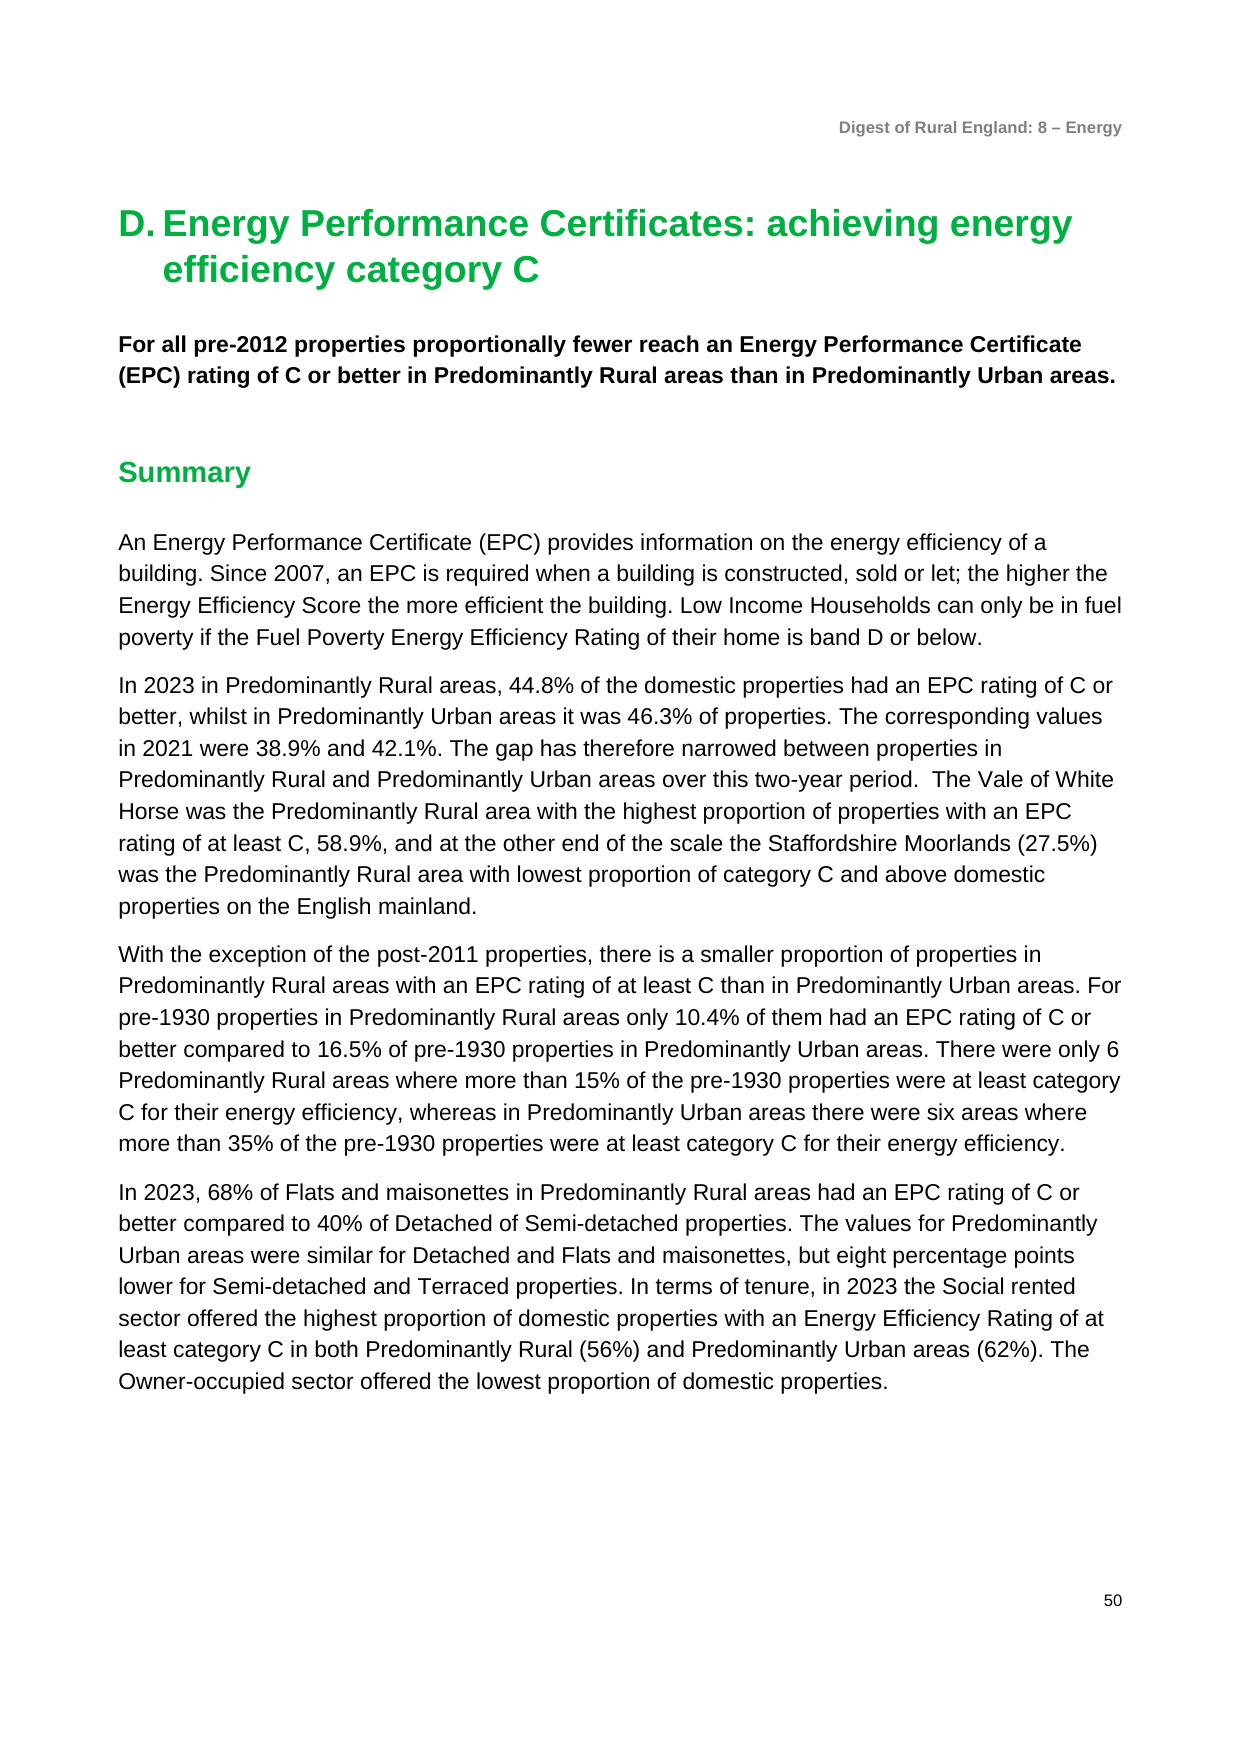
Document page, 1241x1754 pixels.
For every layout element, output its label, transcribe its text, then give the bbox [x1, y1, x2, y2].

text In 2023 in Predominantly Rural areas, 44.8% of the domestic properties had an EPC rating of C or better, whilst in Predominantly Urban areas it was 46.3% of properties. The corresponding values in 2021 were 38.9% and 42.1%. The gap has therefore narrowed between properties in Predominantly Rural and Predominantly Urban areas over this two-year period. The Vale of White Horse was the Predominantly Rural area with the highest proportion of properties with an EPC rating of at least C, 58.9%, and at the other end of the scale the Staffordshire Moorlands (27.5%) was the Predominantly Rural area with lowest proportion of category C and above domestic properties on the English mainland. [118, 672, 1122, 919]
text In 2023, 68% of Flats and maisonettes in Predominantly Rural areas had an EPC rating of C or better compared to 40% of Detached of Semi-detached properties. The values for Predominantly Urban areas were similar for Detached and Flats and maisonettes, but eight percentage points lower for Semi-detached and Terraced properties. In terms of tenure, in 2023 the Social rented sector offered the highest proportion of domestic properties with an Energy Efficiency Rating of at least category C in both Predominantly Rural (56%) and Predominantly Urban areas (62%). The Owner-occupied sector offered the lowest proportion of domestic properties. [118, 1178, 1122, 1394]
text For all pre-2012 properties proportionally fewer reach an Energy Performance Certificate (EPC) rating of C or better in Predominantly Rural areas than in Predominantly Urban areas. [118, 331, 1122, 389]
subtitle Summary [118, 455, 1122, 489]
subtitle Energy Performance Certificates: achieving energy efficiency category C [118, 201, 1122, 290]
text An Energy Performance Certificate (EPC) provides information on the energy efficiency of a building. Since 2007, an EPC is required when a building is constructed, sold or let; the higher the Energy Efficiency Score the more efficient the building. Low Income Households can only be in fuel poverty if the Fuel Poverty Energy Efficiency Rating of their home is band D or below. [118, 529, 1122, 650]
text With the exception of the post-2011 properties, there is a smaller proportion of properties in Predominantly Rural areas with an EPC rating of at least C than in Predominantly Urban areas. For pre-1930 properties in Predominantly Rural areas only 10.4% of them had an EPC rating of C or better compared to 16.5% of pre-1930 properties in Predominantly Urban areas. There were only 6 Predominantly Rural areas where more than 15% of the pre-1930 properties were at least category C for their energy efficiency, whereas in Predominantly Urban areas there were six areas where more than 35% of the pre-1930 properties were at least category C for their energy efficiency. [118, 941, 1122, 1157]
